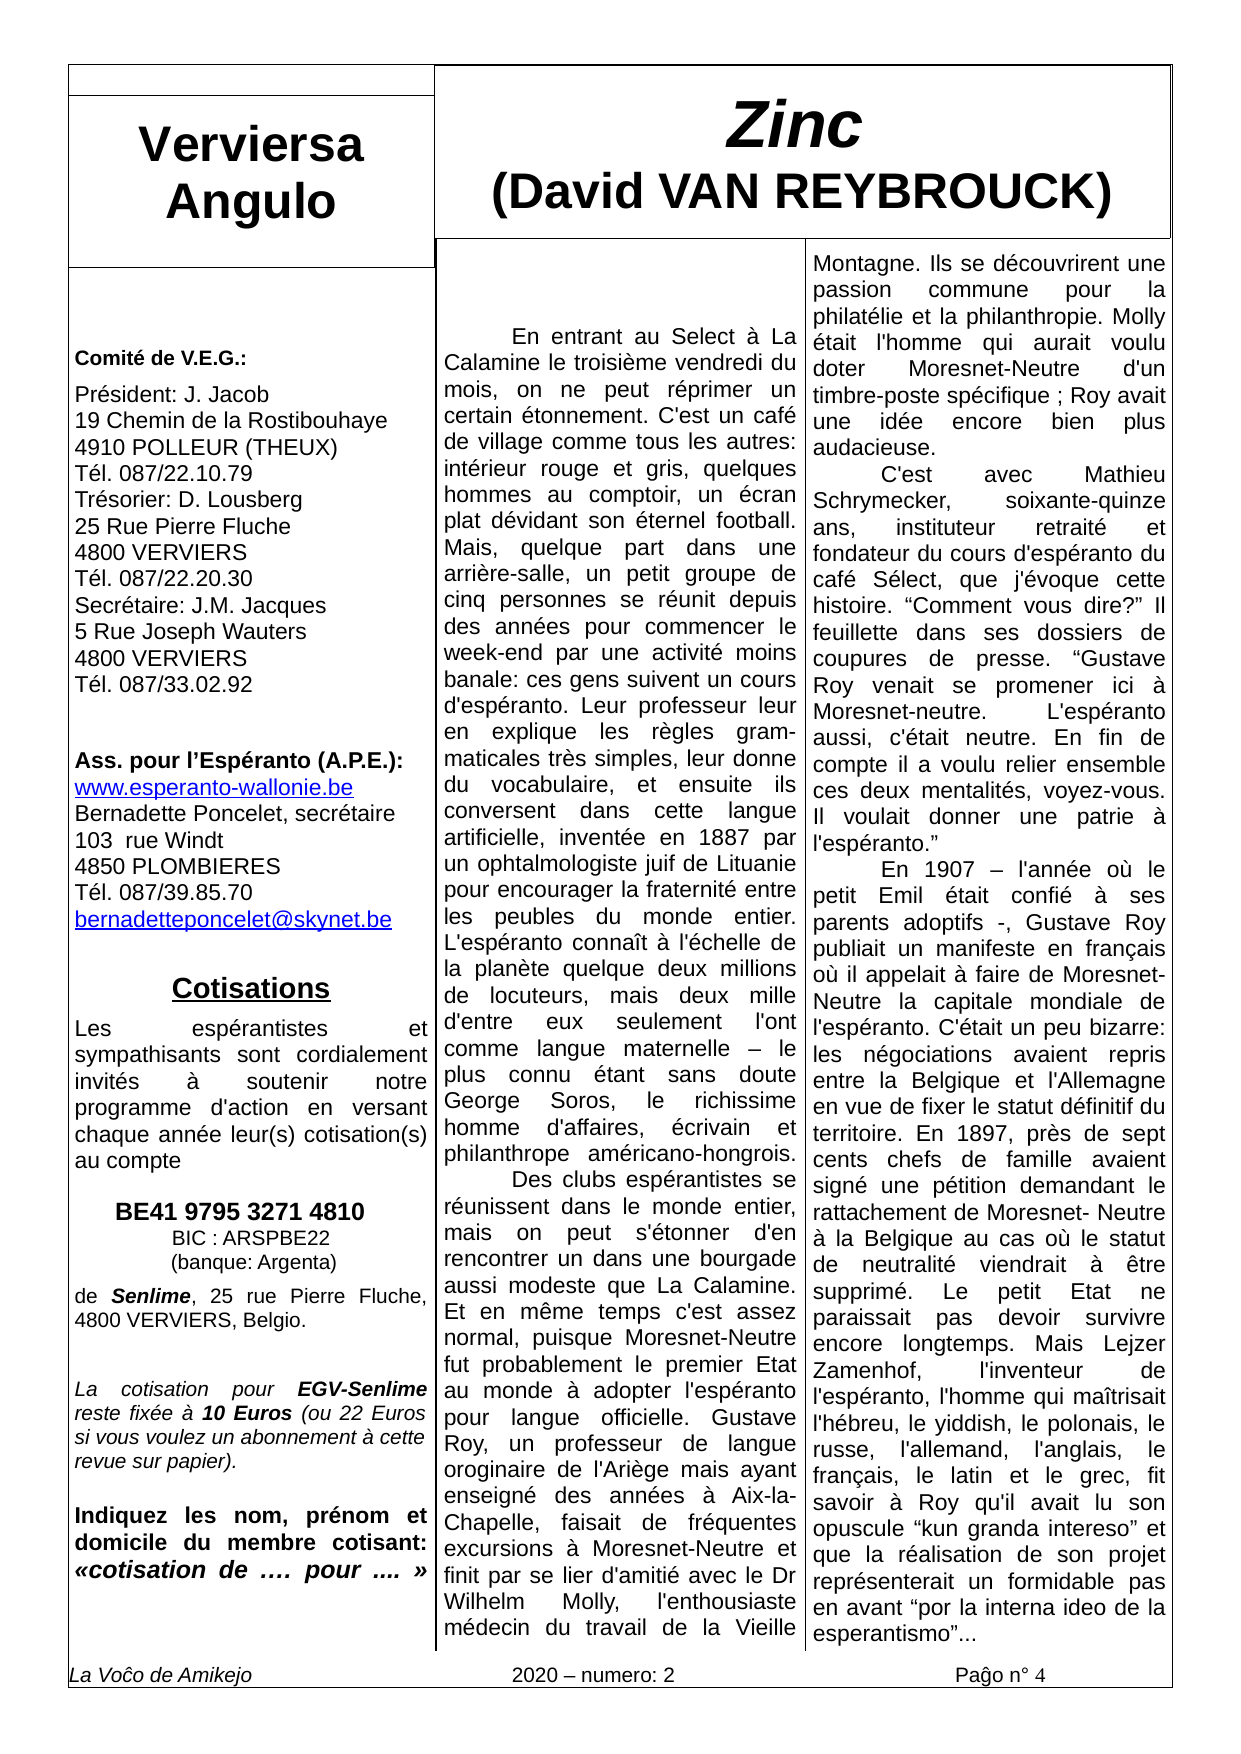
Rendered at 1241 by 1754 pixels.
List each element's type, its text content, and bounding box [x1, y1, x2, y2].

text Indiquez les nom, prénom et domicile du membre cotisant: «cotisation de .… pour .... » [74, 1502, 427, 1641]
text [443, 239, 797, 294]
text Cotisations [74, 971, 427, 1005]
text de Senlime, 25 rue Pierre Fluche, 4800 VERVIERS, Belgio. [74, 1284, 427, 1332]
text La cotisation pour EGV-Senlime reste fixée à 10 Euros (ou 22 Euros si vous voulez un abonnement à cette revue sur papier). [74, 1353, 427, 1473]
text Bernadette Poncelet, secrétaire [74, 800, 427, 827]
text [74, 65, 427, 95]
text Secrétaire: J.M. Jacques 5 Rue Joseph Wauters 4800 VERVIERS Tél. 087/33.02.92 [74, 592, 427, 697]
text Verviersa Angulo [83, 114, 419, 229]
text BE41 9795 3271 4810 [74, 1173, 427, 1226]
text 4850 PLOMBIERES Tél. 087/39.85.70 bernadetteponcelet@skynet.be [74, 853, 427, 932]
text En 1907 – l'année où le petit Emil était confié à ses parents adoptifs -, Gustave Roy publiait un manifeste en français où il appelait à faire de Moresnet-Neutre la capitale mondiale de l'espéranto. C'était un peu bizarre: les négociations avaient repris entre la Belgique et l'Allemagne en vue de fixer le statut définitif du territoire. En 1897, près de sept cents chefs de famille avaient signé une pétition demandant le rattachement de Moresnet- Neutre à la Belgique au cas où le statut de neutralité viendrait à être supprimé. Le petit Etat ne paraissait pas devoir survivre encore longtemps. Mais Lejzer Zamenhof, l'inventeur de l'espéranto, l'homme qui maîtrisait l'hébreu, le yiddish, le polonais, le russe, l'allemand, l'anglais, le français, le latin et le grec, fit savoir à Roy qu'il avait lu son opuscule “kun granda intereso” et que la réalisation de son projet représenterait un formidable pas en avant “por la interna ideo de la esperantismo”... [813, 856, 1166, 1647]
text [74, 268, 427, 307]
text Comité de V.E.G.: [69, 318, 427, 371]
text Président: J. Jacob 19 Chemin de la Rostibouhaye 4910 POLLEUR (THEUX) Tél. 087/22.10.79 [74, 381, 427, 486]
text Les espérantistes et sympathisants sont cordialement invités à soutenir notre programme d'action en versant chaque année leur(s) cotisation(s) au compte [74, 1015, 427, 1173]
text En entrant au Select à La Calamine le troisième vendredi du mois, on ne peut réprimer un certain étonnement. C'est un café de village comme tous les autres: intérieur rouge et gris, quelques hommes au comptoir, un écran plat dévidant son éternel football. Mais, quelque part dans une arrière-salle, un petit groupe de cinq personnes se réunit depuis des années pour commencer le week-end par une activité moins banale: ces gens suivent un cours d'espéranto. Leur professeur leur en explique les règles gram-maticales très simples, leur donne du vocabulaire, et ensuite ils conversent dans cette langue artificielle, inventée en 1887 par un ophtalmologiste juif de Lituanie pour encourager la fraternité entre les peubles du monde entier. L'espéranto connaît à l'échelle de la planète quelque deux millions de locuteurs, mais deux mille d'entre eux seulement l'ont comme langue maternelle – le plus connu étant sans doute George Soros, le richissime homme d'affaires, écrivain et philanthrope américano-hongrois. Des clubs espérantistes se réunissent dans le monde entier, mais on peut s'étonner d'en rencontrer un dans une bourgade aussi modeste que La Calamine. Et en même temps c'est assez normal, puisque Moresnet-Neutre fut probablement le premier Etat au monde à adopter l'espéranto pour langue officielle. Gustave Roy, un professeur de langue oroginaire de l'Ariège mais ayant enseigné des années à Aix-la-Chapelle, faisait de fréquentes excursions à Moresnet-Neutre et finit par se lier d'amitié avec le Dr Wilhelm Molly, l'enthousiaste médecin du travail de la Vieille [443, 323, 797, 1641]
text Montagne. Ils se découvrirent une passion commune pour la philatélie et la philanthropie. Molly était l'homme qui aurait voulu doter Moresnet-Neutre d'un timbre-poste spécifique ; Roy avait une idée encore bien plus audacieuse. C'est avec Mathieu Schrymecker, soixante-quinze ans, instituteur retraité et fondateur du cours d'espéranto du café Sélect, que j'évoque cette histoire. “Comment vous dire?” Il feuillette dans ses dossiers de coupures de presse. “Gustave Roy venait se promener ici à Moresnet-neutre. L'espéranto aussi, c'était neutre. En fin de compte il a voulu relier ensemble ces deux mentalités, voyez-vous. Il voulait donner une patrie à l'espéranto.” [813, 239, 1166, 856]
text BIC : ARSPBE22 [74, 1226, 427, 1250]
text Trésorier: D. Lousberg 25 Rue Pierre Fluche 4800 VERVIERS Tél. 087/22.20.30 [74, 486, 427, 592]
text Zinc (David VAN REYBROUCK) [449, 84, 1155, 219]
text (banque: Argenta) [74, 1250, 427, 1274]
text Ass. pour l’Espéranto (A.P.E.): www.esperanto-wallonie.be [74, 721, 427, 800]
text 103 rue Windt [74, 827, 427, 853]
